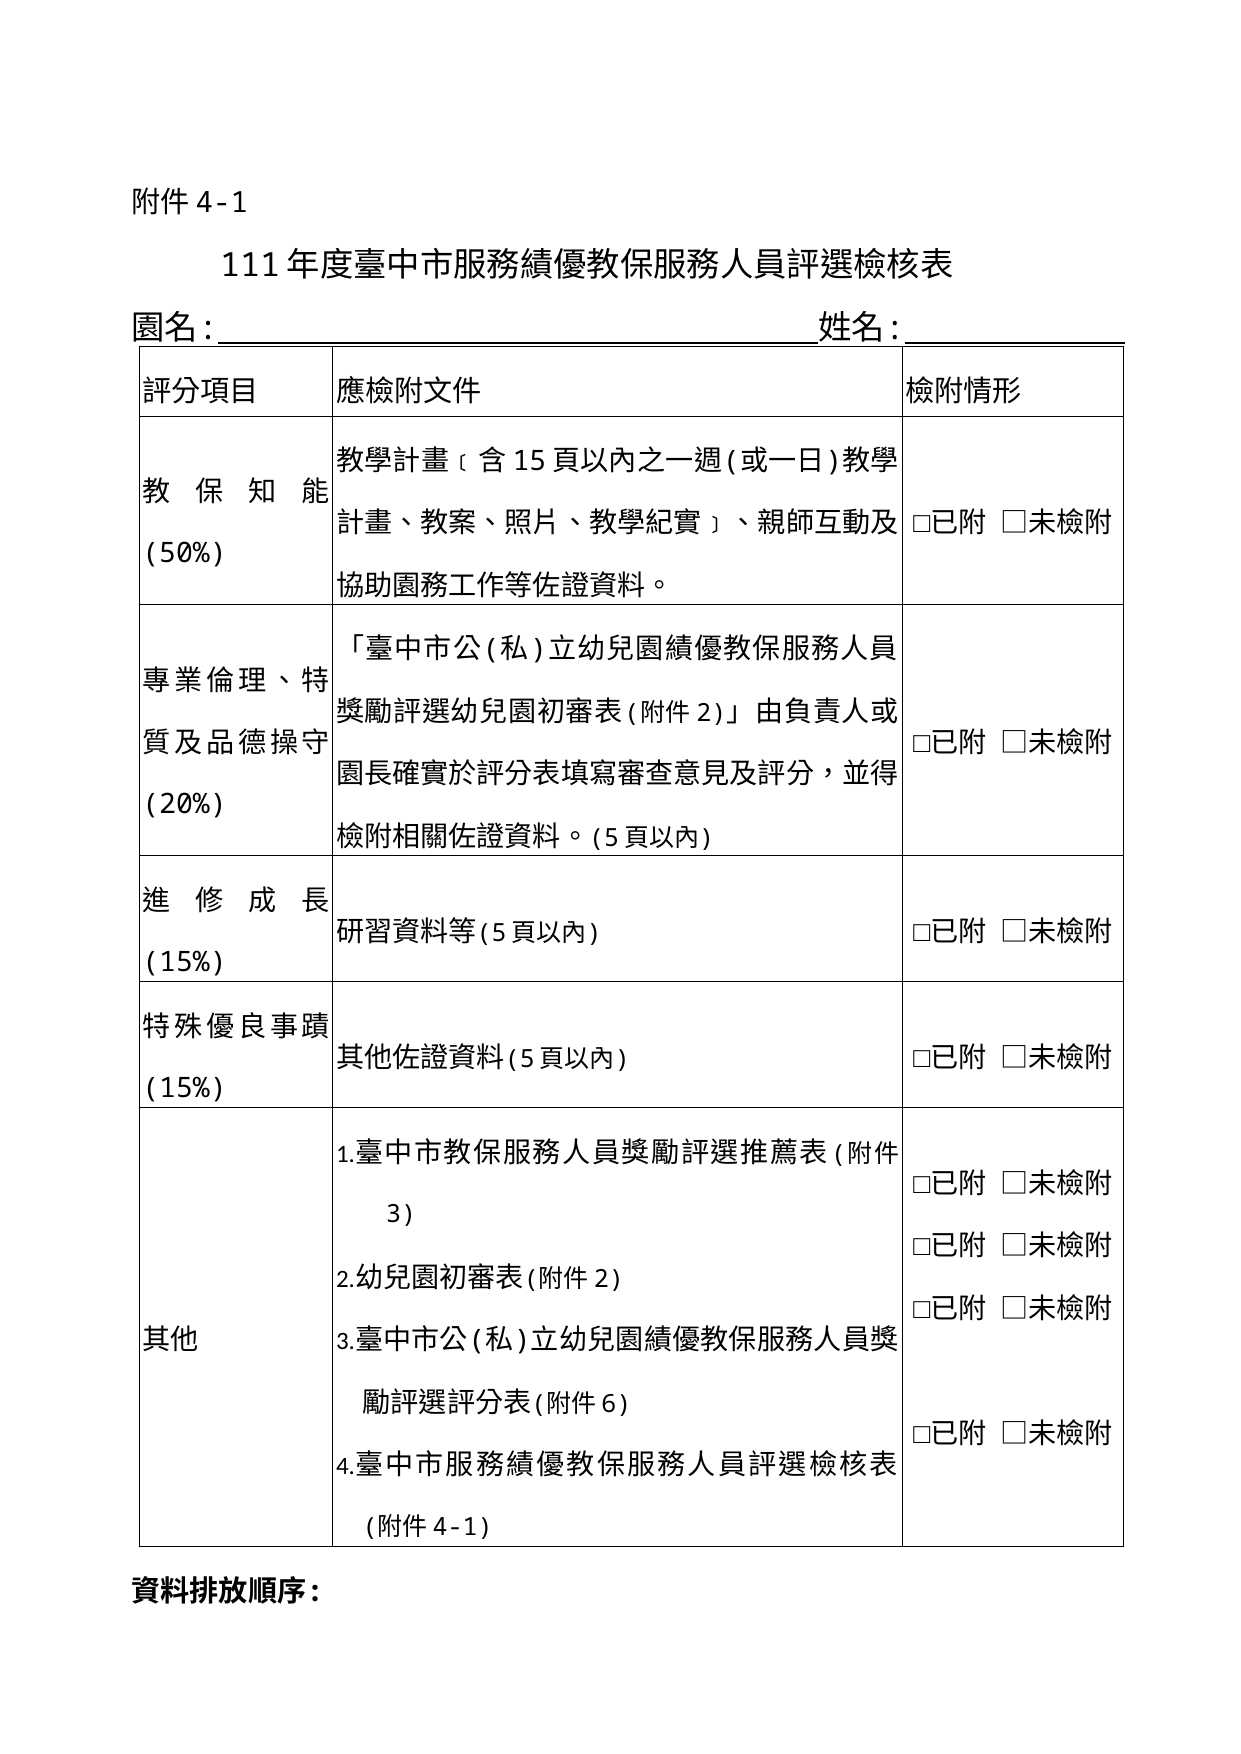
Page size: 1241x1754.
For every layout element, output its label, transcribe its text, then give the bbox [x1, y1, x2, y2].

table_header 檢附情形 [903, 347, 1123, 416]
table_cell 特殊優良事蹟(15%) [140, 982, 332, 1107]
table_cell 教學計畫﹝含15頁以內之一週(或一日)教學計畫、教案、照片、教學紀實﹞、親師互動及協助園務工作等佐證資料。 [333, 417, 902, 604]
table_header 應檢附文件 [333, 347, 902, 416]
text 園名: 姓名: [131, 283, 1125, 346]
table_cell 教保知能(50%) [140, 417, 332, 604]
table_cell 「臺中市公(私)立幼兒園績優教保服務人員獎勵評選幼兒園初審表(附件2)」由負責人或園長確實於評分表填寫審查意見及評分，並得檢附相關佐證資料。(5頁以內) [333, 605, 902, 855]
table_cell 臺中市教保服務人員獎勵評選推薦表(附件3) 幼兒園初審表(附件2) 臺中市公(私)立幼兒園績優教保服務人員獎勵評選評分表(附件6) 臺中市服務績優教保服務人員評選檢核表(附件4-1) [333, 1108, 902, 1546]
table_cell □已附 □未檢附 □已附 □未檢附 □已附 □未檢附 □已附 □未檢附 [903, 1108, 1123, 1546]
text 111年度臺中市服務績優教保服務人員評選檢核表 [131, 221, 1125, 283]
table_cell 進修成長(15%) [140, 856, 332, 981]
text 資料排放順序: [131, 1547, 1125, 1609]
table_cell 其他佐證資料(5頁以內) [333, 982, 902, 1107]
table_cell 專業倫理、特質及品德操守(20%) [140, 605, 332, 855]
table_cell 其他 [140, 1108, 332, 1546]
table_cell □已附 □未檢附 [903, 982, 1123, 1107]
text 附件4-1 [131, 158, 1125, 221]
table_cell 研習資料等(5頁以內) [333, 856, 902, 981]
table_cell □已附 □未檢附 [903, 417, 1123, 604]
table_cell □已附 □未檢附 [903, 856, 1123, 981]
table_cell □已附 □未檢附 [903, 605, 1123, 855]
table_header 評分項目 [140, 347, 332, 416]
